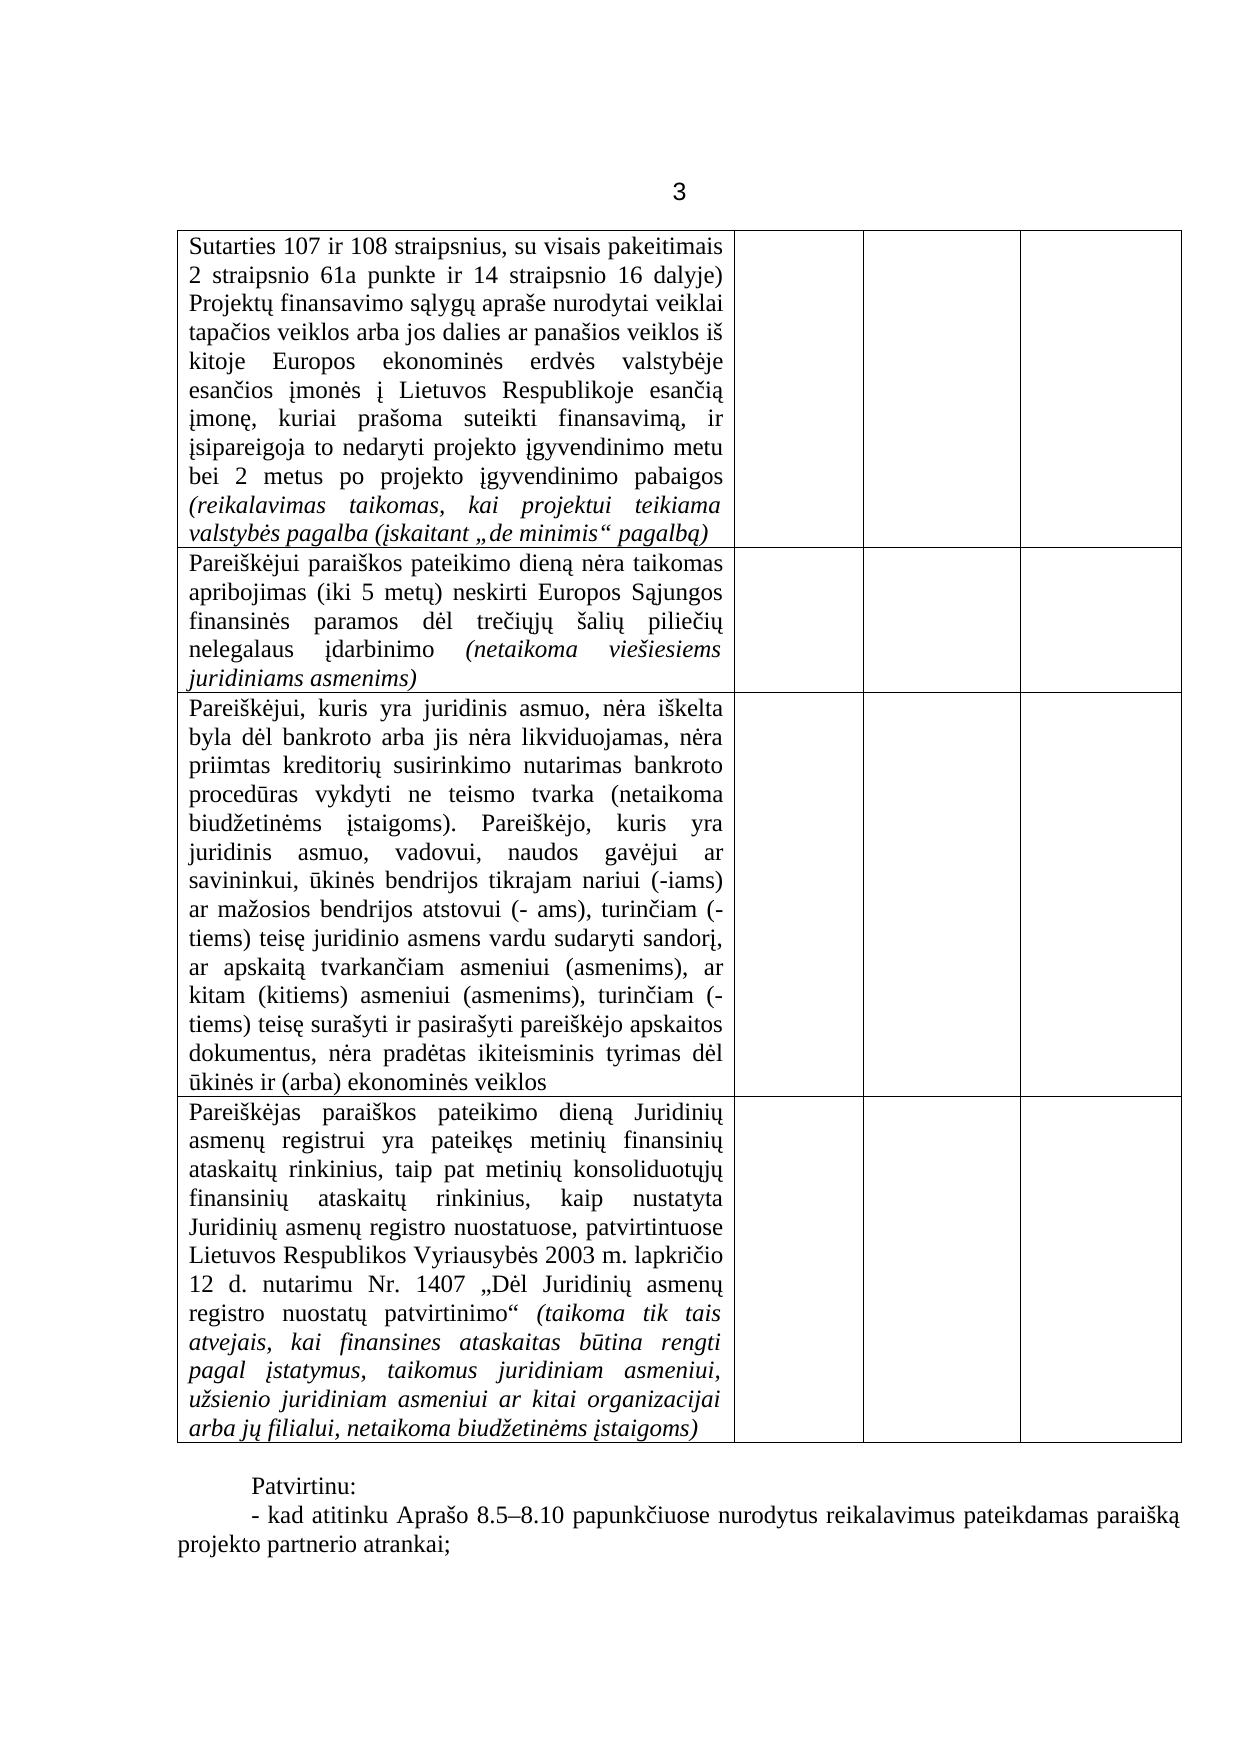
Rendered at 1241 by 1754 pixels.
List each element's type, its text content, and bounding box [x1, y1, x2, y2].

table_cell [735, 548, 863, 692]
table_cell [735, 1097, 863, 1442]
text Patvirtinu: [177, 1471, 1181, 1500]
table_cell [1021, 693, 1181, 1096]
table_cell [864, 1097, 1020, 1442]
table_cell Pareiškėjui paraiškos pateikimo dieną nėra taikomas apribojimas (iki 5 metų) neskirti Europos Sąjungos finansinės paramos dėl trečiųjų šalių piliečių nelegalaus įdarbinimo (netaikoma viešiesiems juridiniams asmenims) [178, 548, 734, 692]
table_cell [1021, 1097, 1181, 1442]
table_cell Pareiškėjui, kuris yra juridinis asmuo, nėra iškelta byla dėl bankroto arba jis nėra likviduojamas, nėra priimtas kreditorių susirinkimo nutarimas bankroto procedūras vykdyti ne teismo tvarka (netaikoma biudžetinėms įstaigoms). Pareiškėjo, kuris yra juridinis asmuo, vadovui, naudos gavėjui ar savininkui, ūkinės bendrijos tikrajam nariui (-iams) ar mažosios bendrijos atstovui (- ams), turinčiam (-tiems) teisę juridinio asmens vardu sudaryti sandorį, ar apskaitą tvarkančiam asmeniui (asmenims), ar kitam (kitiems) asmeniui (asmenims), turinčiam (-tiems) teisę surašyti ir pasirašyti pareiškėjo apskaitos dokumentus, nėra pradėtas ikiteisminis tyrimas dėl ūkinės ir (arba) ekonominės veiklos [178, 693, 734, 1096]
table_cell Pareiškėjas paraiškos pateikimo dieną Juridinių asmenų registrui yra pateikęs metinių finansinių ataskaitų rinkinius, taip pat metinių konsoliduotųjų finansinių ataskaitų rinkinius, kaip nustatyta Juridinių asmenų registro nuostatuose, patvirtintuose Lietuvos Respublikos Vyriausybės 2003 m. lapkričio 12 d. nutarimu Nr. 1407 „Dėl Juridinių asmenų registro nuostatų patvirtinimo“ (taikoma tik tais atvejais, kai finansines ataskaitas būtina rengti pagal įstatymus, taikomus juridiniam asmeniui, užsienio juridiniam asmeniui ar kitai organizacijai arba jų filialui, netaikoma biudžetinėms įstaigoms) [178, 1097, 734, 1442]
table_cell [1021, 231, 1181, 547]
table_cell [864, 231, 1020, 547]
table_cell [1021, 548, 1181, 692]
table_cell [864, 548, 1020, 692]
table_cell Sutarties 107 ir 108 straipsnius, su visais pakeitimais 2 straipsnio 61a punkte ir 14 straipsnio 16 dalyje) Projektų finansavimo sąlygų apraše nurodytai veiklai tapačios veiklos arba jos dalies ar panašios veiklos iš kitoje Europos ekonominės erdvės valstybėje esančios įmonės į Lietuvos Respublikoje esančią įmonę, kuriai prašoma suteikti finansavimą, ir įsipareigoja to nedaryti projekto įgyvendinimo metu bei 2 metus po projekto įgyvendinimo pabaigos (reikalavimas taikomas, kai projektui teikiama valstybės pagalba (įskaitant „de minimis“ pagalbą) [178, 231, 734, 547]
text - kad atitinku Aprašo 8.5–8.10 papunkčiuose nurodytus reikalavimus pateikdamas paraišką projekto partnerio atrankai; [177, 1500, 1181, 1558]
table_cell [735, 231, 863, 547]
table_cell [735, 693, 863, 1096]
table_cell [864, 693, 1020, 1096]
